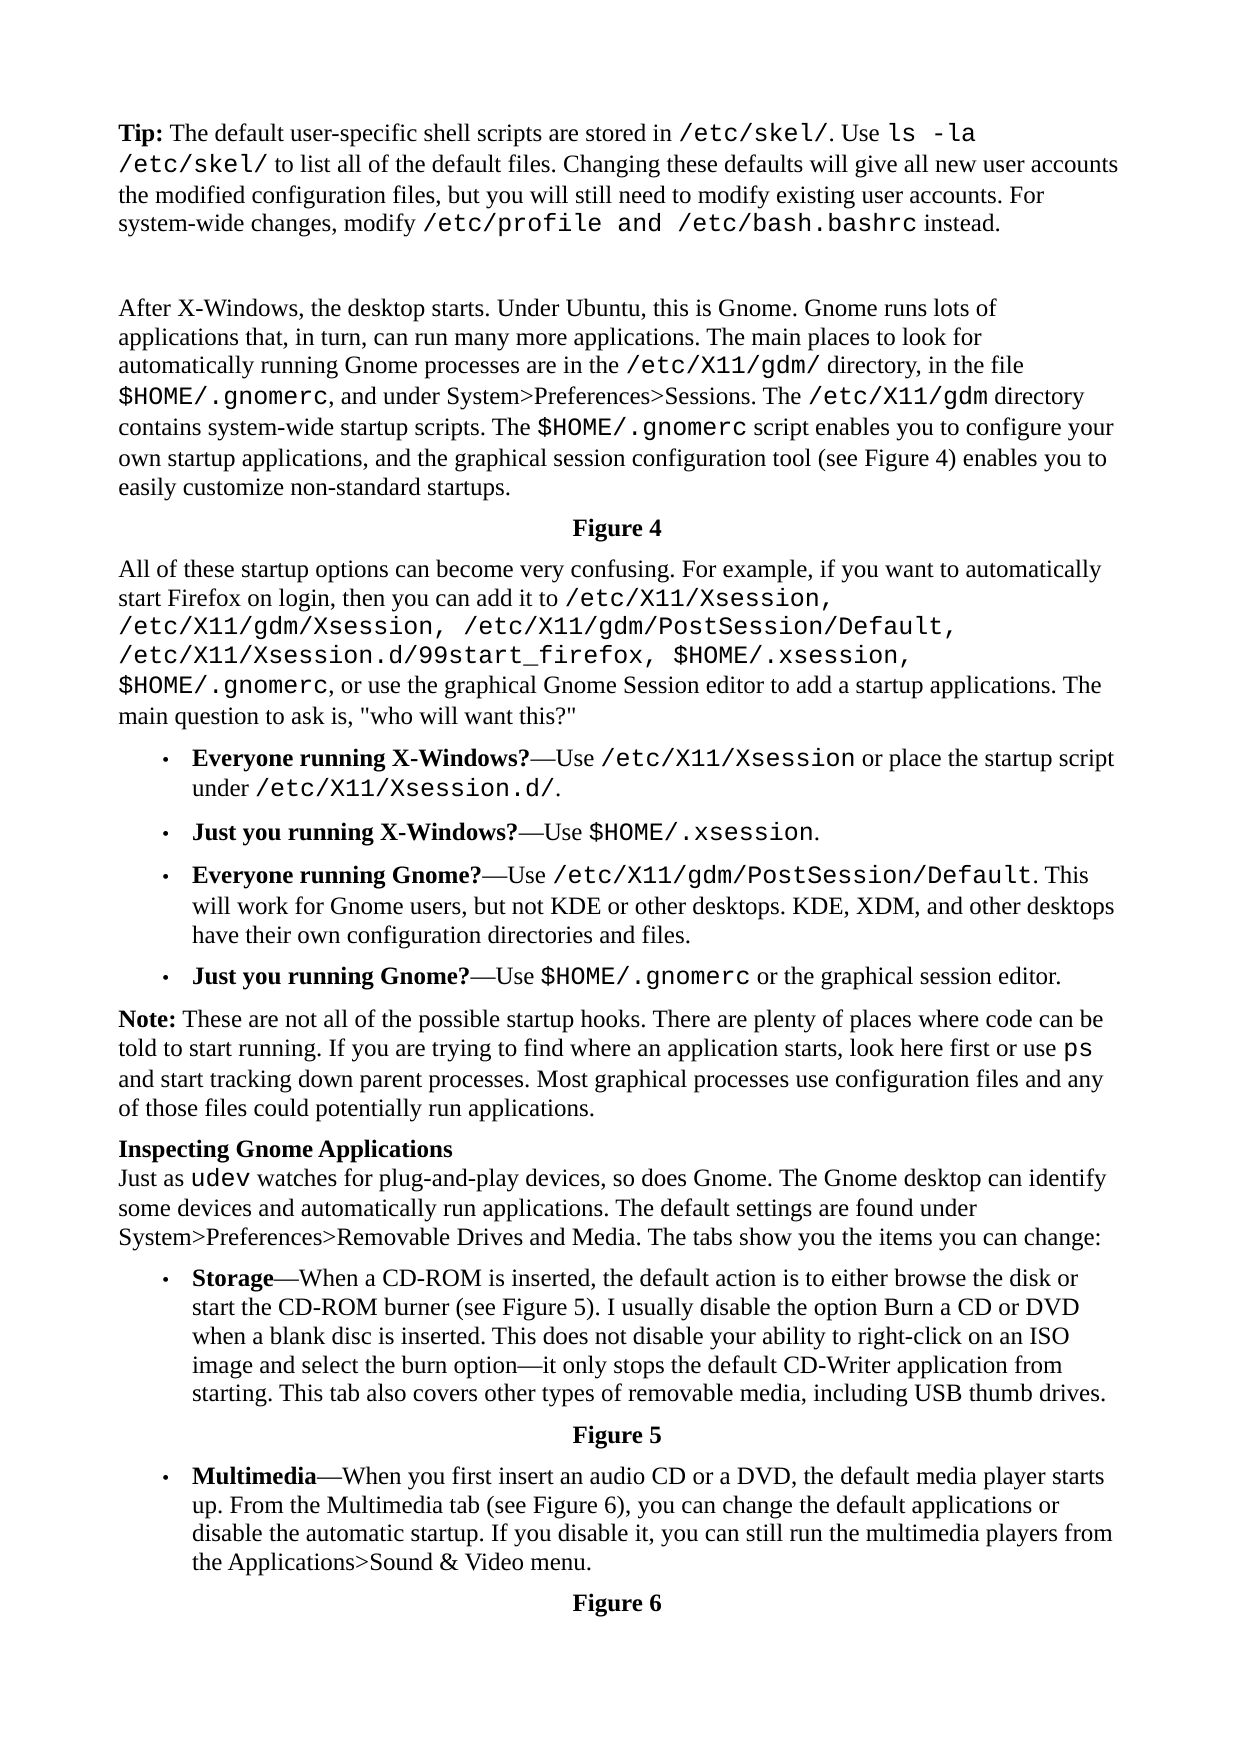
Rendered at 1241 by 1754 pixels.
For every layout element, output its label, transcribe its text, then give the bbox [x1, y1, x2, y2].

text Tip: The default user-specific shell scripts are stored in /etc/skel/. Use ls -la /etc/skel/ to list all of the default files. Changing these defaults will give all new user accounts the modified configuration files, but you will still need to modify existing user accounts. For system-wide changes, modify /etc/profile and /etc/bash.bashrc instead. [118, 118, 1122, 239]
list Just you running Gnome?—Use $HOME/.gnomerc or the graphical session editor. [162, 961, 1122, 992]
text Inspecting Gnome Applications Just as udev watches for plug-and-play devices, so does Gnome. The Gnome desktop can identify some devices and automatically run applications. The default settings are found under System>Preferences>Removable Drives and Media. The tabs show you the items you can change: [118, 1134, 1122, 1251]
list Storage—When a CD-ROM is inserted, the default action is to either browse the disk or start the CD-ROM burner (see Figure 5). I usually disable the option Burn a CD or DVD when a blank disc is inserted. This does not disable your ability to right-click on an ISO image and select the burn option—it only stops the default CD-Writer application from starting. This tab also covers other types of removable media, including USB thumb drives. [162, 1263, 1122, 1407]
text After X-Windows, the desktop starts. Under Ubuntu, this is Gnome. Gnome runs lots of applications that, in turn, can run many more applications. The main places to look for automatically running Gnome processes are in the /etc/X11/gdm/ directory, in the file $HOME/.gnomerc, and under System>Preferences>Sessions. The /etc/X11/gdm directory contains system-wide startup scripts. The $HOME/.gnomerc script enables you to configure your own startup applications, and the graphical session configuration tool (see Figure 4) enables you to easily customize non-standard startups. [118, 293, 1122, 501]
list Multimedia—When you first insert an audio CD or a DVD, the default media player starts up. From the Multimedia tab (see Figure 6), you can change the default applications or disable the automatic startup. If you disable it, you can still run the multimedia players from the Applications>Sound & Video menu. [162, 1461, 1122, 1576]
list Everyone running X-Windows?—Use /etc/X11/Xsession or place the startup script under /etc/X11/Xsession.d/. [162, 743, 1122, 804]
text Note: These are not all of the possible startup hooks. There are plenty of places where code can be told to start running. If you are trying to find where an application starts, look here first or use ps and start tracking down parent processes. Most graphical processes use configuration files and any of those files could potentially run applications. [118, 1004, 1122, 1121]
text Figure 6 [118, 1588, 1122, 1617]
text Figure 5 [118, 1420, 1122, 1448]
text Figure 4 [118, 513, 1122, 542]
list Just you running X-Windows?—Use $HOME/.xsession. [162, 817, 1122, 848]
list Everyone running Gnome?—Use /etc/X11/gdm/PostSession/Default. This will work for Gnome users, but not KDE or other desktops. KDE, XDM, and other desktops have their own configuration directories and files. [162, 860, 1122, 948]
text All of these startup options can become very confusing. For example, if you want to automatically start Firefox on login, then you can add it to /etc/X11/Xsession, /etc/X11/gdm/Xsession, /etc/X11/gdm/PostSession/Default, /etc/X11/Xsession.d/99start_firefox, $HOME/.xsession, $HOME/.gnomerc, or use the graphical Gnome Session editor to add a startup applications. The main question to ask is, "who will want this?" [118, 554, 1122, 730]
